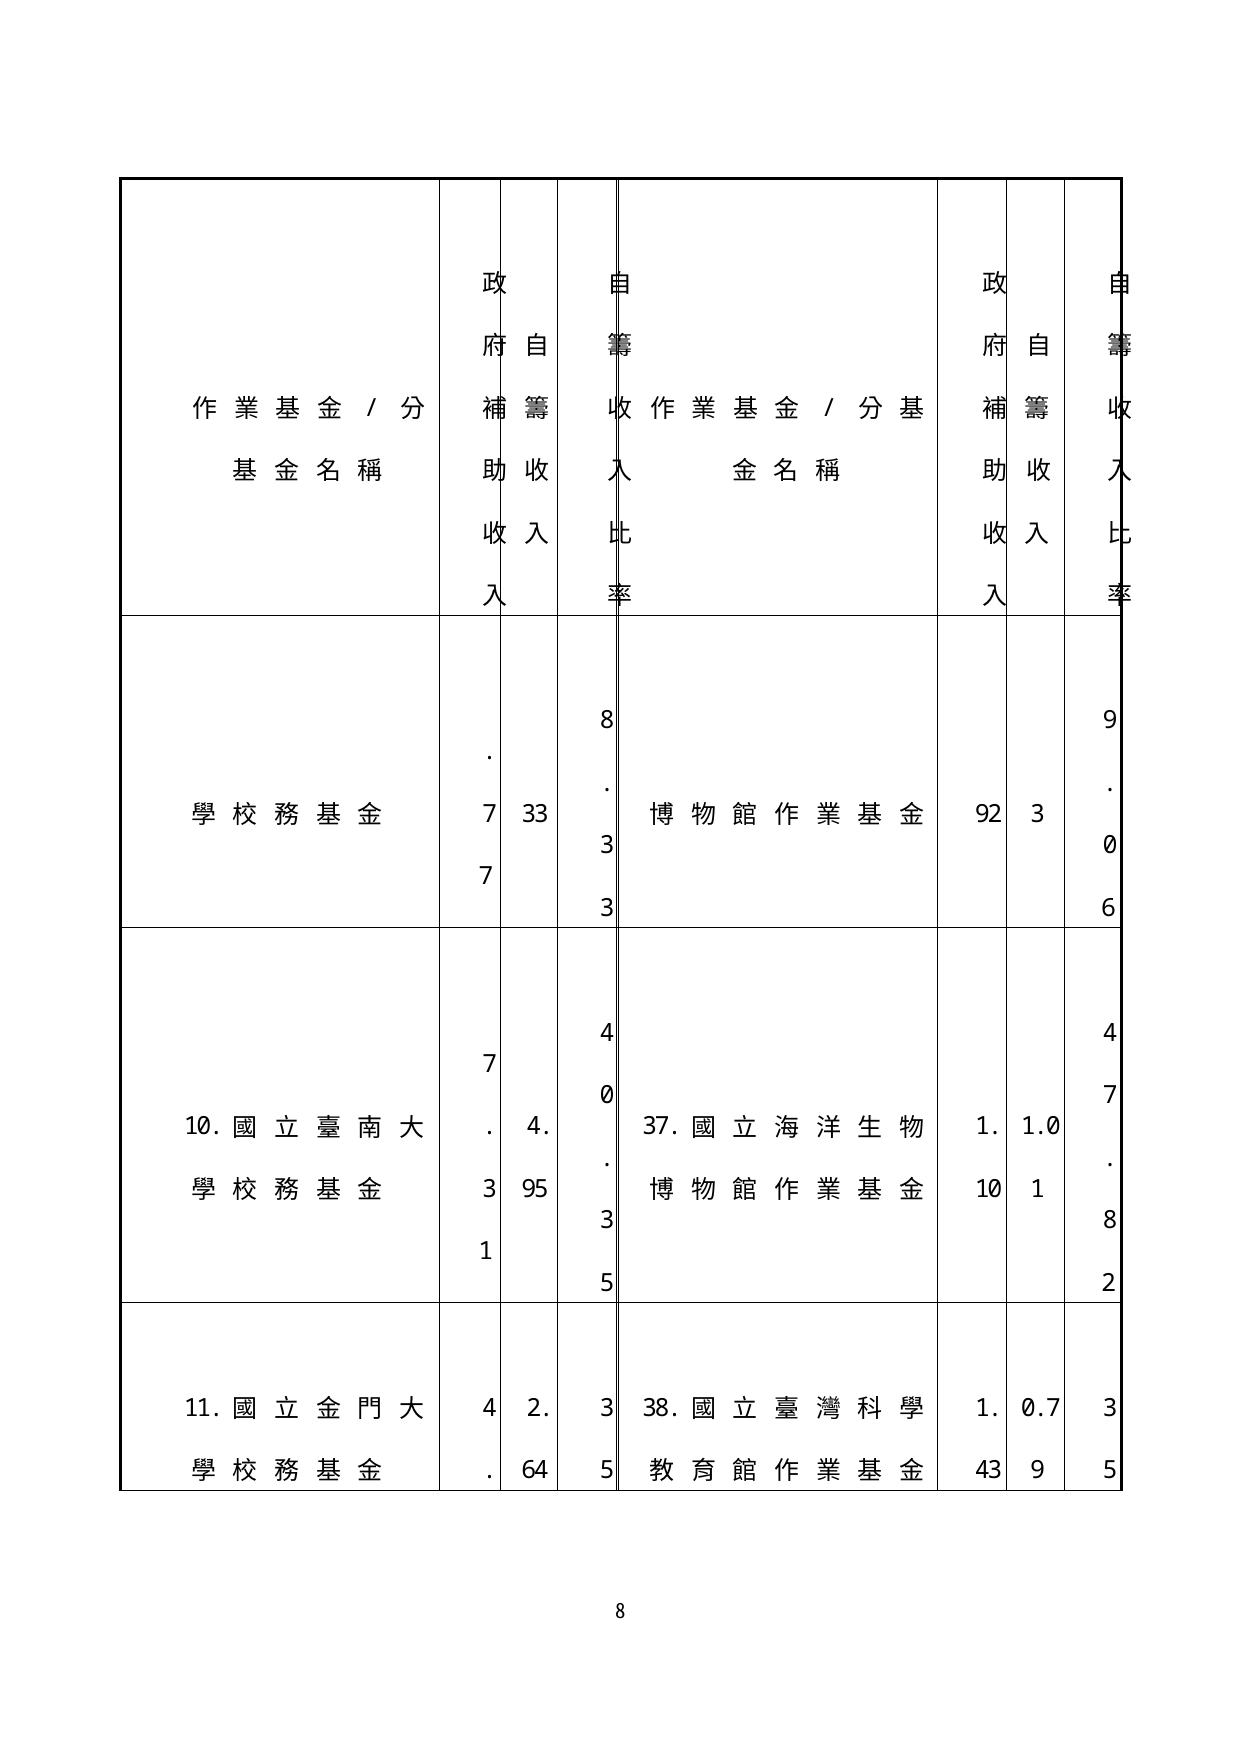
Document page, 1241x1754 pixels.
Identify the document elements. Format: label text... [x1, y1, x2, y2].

table_cell 35 [1065, 1303, 1120, 1490]
table_header 作業基金/分基金名稱 [619, 180, 937, 615]
table_cell 3 [1007, 616, 1064, 927]
table_header 自籌收入比率 [558, 180, 616, 615]
table_cell 1.01 [1007, 928, 1064, 1302]
table_header 作業基金/分基金名稱 [122, 180, 439, 615]
table_cell 33 [501, 616, 557, 927]
table_cell 47.82 [1065, 928, 1120, 1302]
table_cell 學校務基金 [122, 616, 439, 927]
table_cell 博物館作業基金 [619, 616, 937, 927]
table_cell 0.79 [1007, 1303, 1064, 1490]
table_cell 1.43 [938, 1303, 1006, 1490]
table_cell 37.國立海洋生物博物館作業基金 [619, 928, 937, 1302]
table_header 自籌收入比率 [1065, 180, 1120, 615]
table_cell 38.國立臺灣科學教育館作業基金 [619, 1303, 937, 1490]
table_cell 4. [440, 1303, 500, 1490]
table_cell 4.95 [501, 928, 557, 1302]
table_header 自籌 收入 [1007, 180, 1064, 615]
table_cell 1.10 [938, 928, 1006, 1302]
table_header 自籌 收入 [501, 180, 557, 615]
table_cell 9.06 [1065, 616, 1120, 927]
table_cell 40.35 [558, 928, 616, 1302]
table_cell 35 [558, 1303, 616, 1490]
table_cell 7.31 [440, 928, 500, 1302]
table_header 政府補助收入 [938, 180, 1006, 615]
table_cell 10.國立臺南大學校務基金 [122, 928, 439, 1302]
table_cell 8.33 [558, 616, 616, 927]
table_cell 2.64 [501, 1303, 557, 1490]
table_header 政府補助收入 [440, 180, 500, 615]
table_cell .77 [440, 616, 500, 927]
table_cell 92 [938, 616, 1006, 927]
table_cell 11.國立金門大學校務基金 [122, 1303, 439, 1490]
